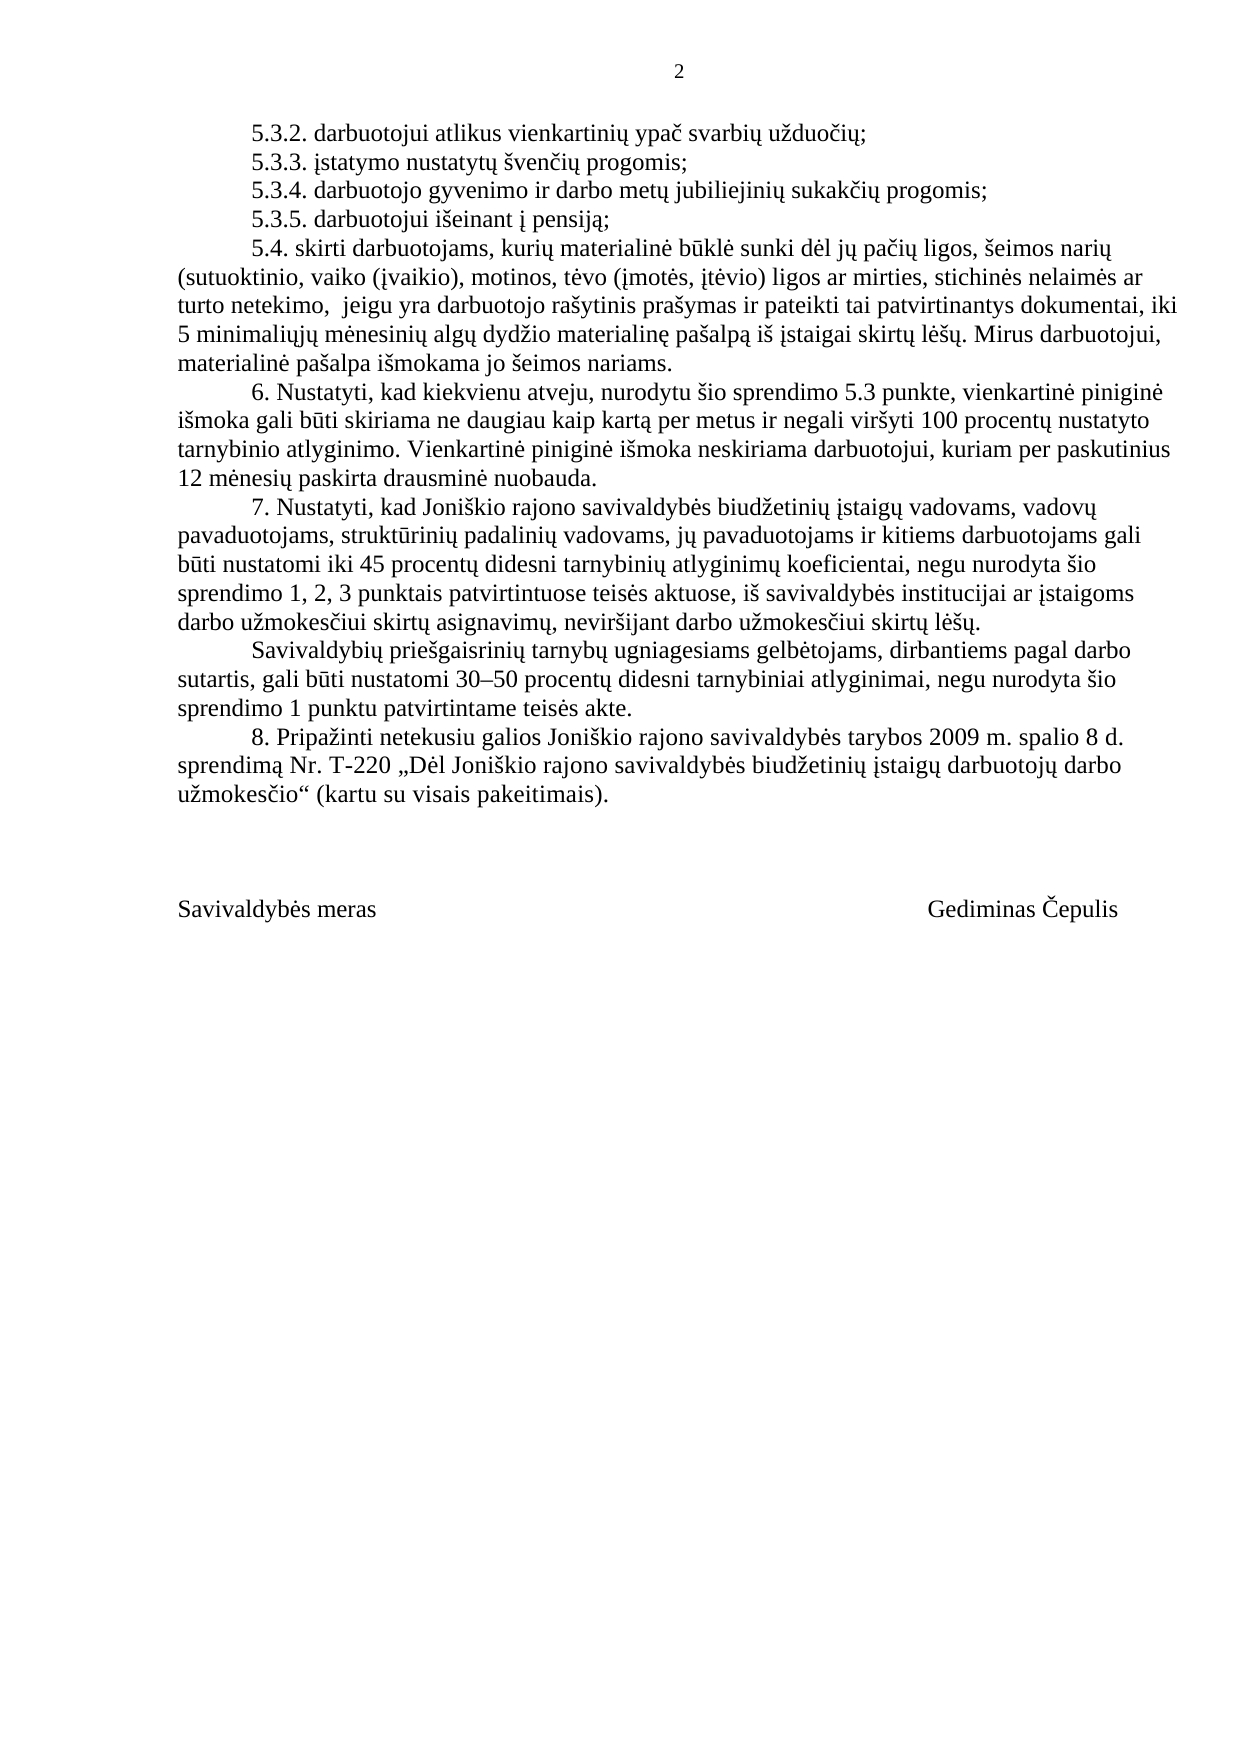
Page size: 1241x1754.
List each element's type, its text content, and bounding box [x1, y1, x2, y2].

text 5.3.2. darbuotojui atlikus vienkartinių ypač svarbių užduočių; [177, 118, 1181, 147]
text 5.3.4. darbuotojo gyvenimo ir darbo metų jubiliejinių sukakčių progomis; [177, 176, 1181, 204]
text 6. Nustatyti, kad kiekvienu atveju, nurodytu šio sprendimo 5.3 punkte, vienkartinė piniginė išmoka gali būti skiriama ne daugiau kaip kartą per metus ir negali viršyti 100 procentų nustatyto tarnybinio atlyginimo. Vienkartinė piniginė išmoka neskiriama darbuotojui, kuriam per paskutinius 12 mėnesių paskirta drausminė nuobauda. [177, 377, 1181, 492]
text 5.3.3. įstatymo nustatytų švenčių progomis; [177, 147, 1181, 176]
text Savivaldybių priešgaisrinių tarnybų ugniagesiams gelbėtojams, dirbantiems pagal darbo sutartis, gali būti nustatomi 30–50 procentų didesni tarnybiniai atlyginimai, negu nurodyta šio sprendimo 1 punktu patvirtintame teisės akte. [177, 636, 1181, 722]
text 5.3.5. darbuotojui išeinant į pensiją; [177, 204, 1181, 233]
text 5.4. skirti darbuotojams, kurių materialinė būklė sunki dėl jų pačių ligos, šeimos narių (sutuoktinio, vaiko (įvaikio), motinos, tėvo (įmotės, įtėvio) ligos ar mirties, stichinės nelaimės ar turto netekimo, jeigu yra darbuotojo rašytinis prašymas ir pateikti tai patvirtinantys dokumentai, iki 5 minimaliųjų mėnesinių algų dydžio materialinę pašalpą iš įstaigai skirtų lėšų. Mirus darbuotojui, materialinė pašalpa išmokama jo šeimos nariams. [177, 233, 1181, 377]
text 7. Nustatyti, kad Joniškio rajono savivaldybės biudžetinių įstaigų vadovams, vadovų pavaduotojams, struktūrinių padalinių vadovams, jų pavaduotojams ir kitiems darbuotojams gali būti nustatomi iki 45 procentų didesni tarnybinių atlyginimų koeficientai, negu nurodyta šio sprendimo 1, 2, 3 punktais patvirtintuose teisės aktuose, iš savivaldybės institucijai ar įstaigoms darbo užmokesčiui skirtų asignavimų, neviršijant darbo užmokesčiui skirtų lėšų. [177, 492, 1181, 636]
text Savivaldybės meras Gediminas Čepulis [177, 894, 1181, 923]
text 8. Pripažinti netekusiu galios Joniškio rajono savivaldybės tarybos 2009 m. spalio 8 d. sprendimą Nr. T-220 „Dėl Joniškio rajono savivaldybės biudžetinių įstaigų darbuotojų darbo užmokesčio“ (kartu su visais pakeitimais). [177, 722, 1181, 808]
